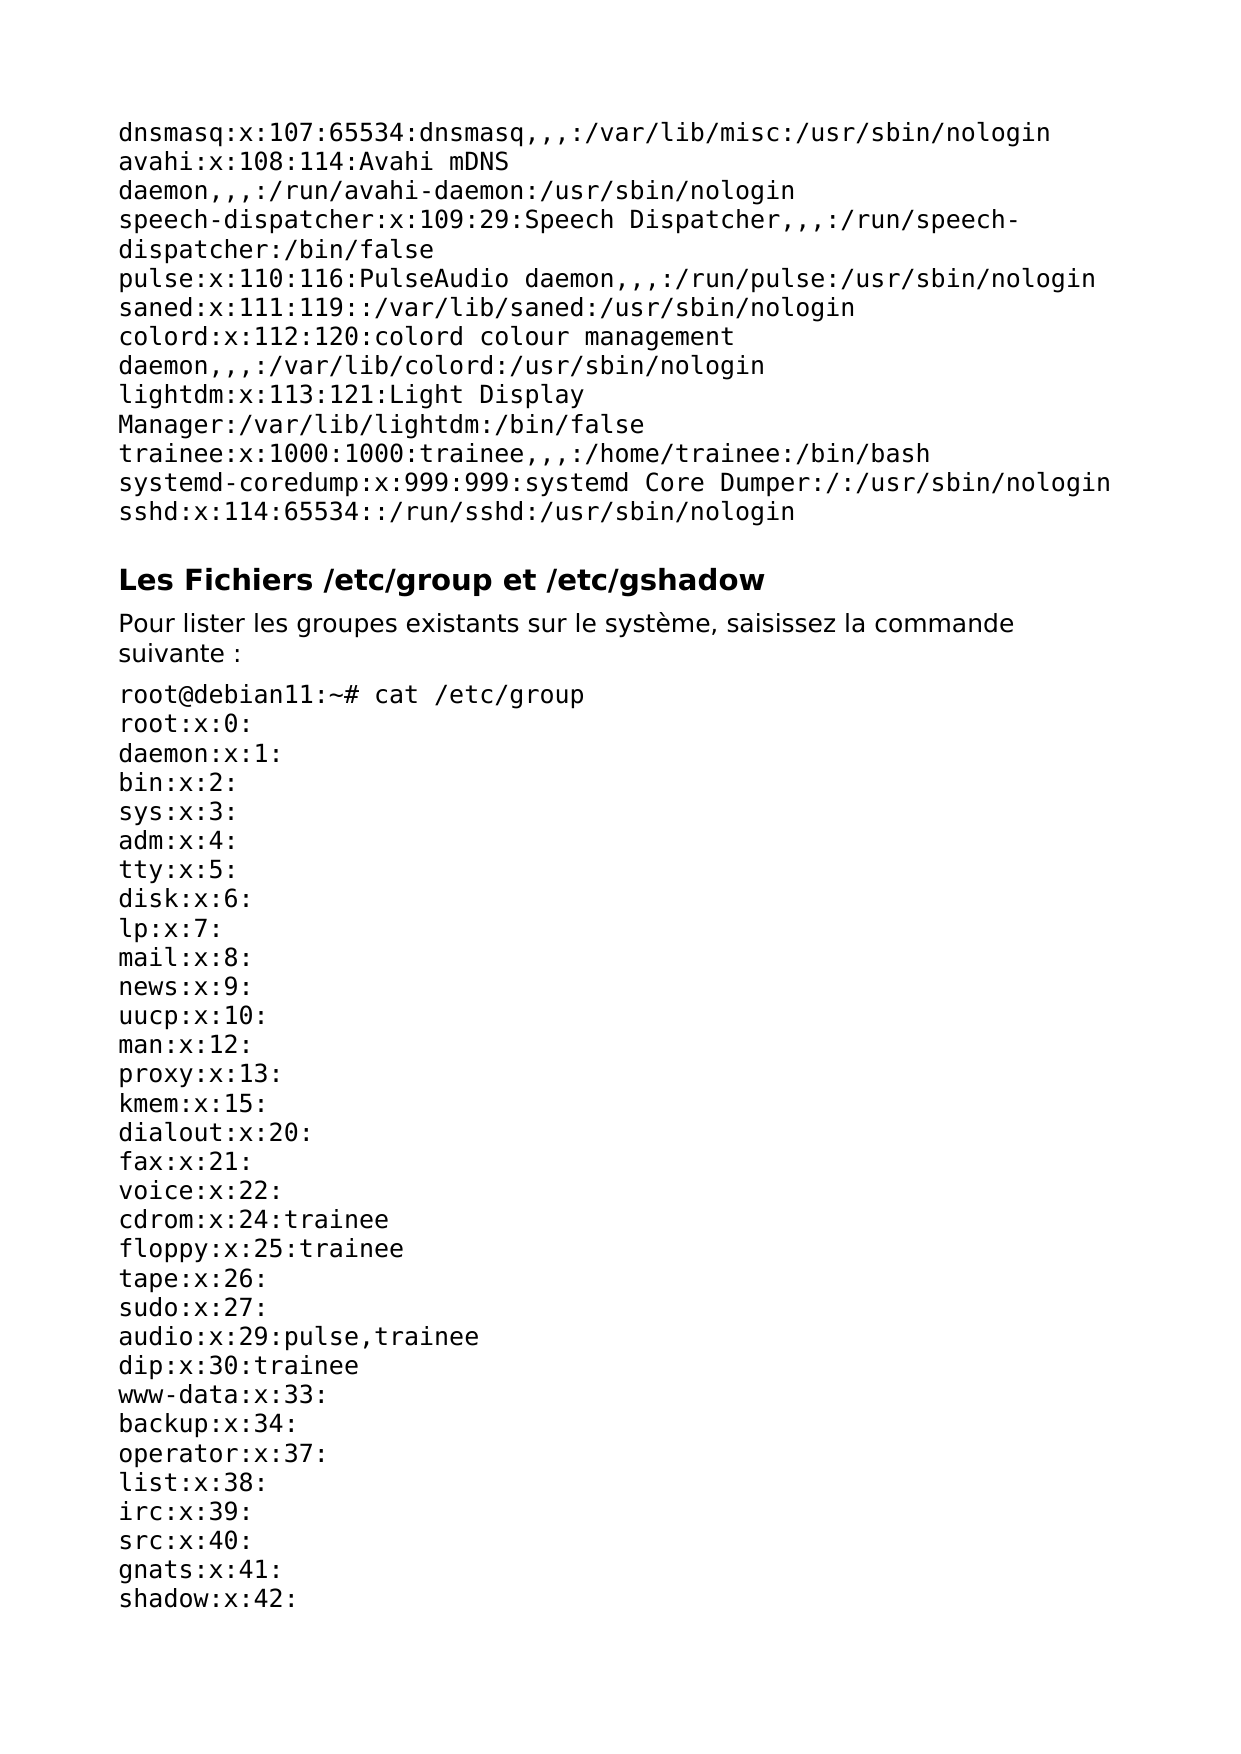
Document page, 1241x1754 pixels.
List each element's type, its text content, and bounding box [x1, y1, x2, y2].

text dnsmasq:x:107:65534:dnsmasq,,,:/var/lib/misc:/usr/sbin/nologin avahi:x:108:114:Avahi mDNS daemon,,,:/run/avahi-daemon:/usr/sbin/nologin speech-dispatcher:x:109:29:Speech Dispatcher,,,:/run/speech-dispatcher:/bin/false pulse:x:110:116:PulseAudio daemon,,,:/run/pulse:/usr/sbin/nologin saned:x:111:119::/var/lib/saned:/usr/sbin/nologin colord:x:112:120:colord colour management daemon,,,:/var/lib/colord:/usr/sbin/nologin lightdm:x:113:121:Light Display Manager:/var/lib/lightdm:/bin/false trainee:x:1000:1000:trainee,,,:/home/trainee:/bin/bash systemd-coredump:x:999:999:systemd Core Dumper:/:/usr/sbin/nologin sshd:x:114:65534::/run/sshd:/usr/sbin/nologin [118, 118, 1122, 526]
text Pour lister les groupes existants sur le système, saisissez la commande suivante : [118, 610, 1122, 668]
subtitle Les Fichiers /etc/group et /etc/gshadow [118, 563, 1122, 597]
text root@debian11:~# cat /etc/group root:x:0: daemon:x:1: bin:x:2: sys:x:3: adm:x:4: tty:x:5: disk:x:6: lp:x:7: mail:x:8: news:x:9: uucp:x:10: man:x:12: proxy:x:13: kmem:x:15: dialout:x:20: fax:x:21: voice:x:22: cdrom:x:24:trainee floppy:x:25:trainee tape:x:26: sudo:x:27: audio:x:29:pulse,trainee dip:x:30:trainee www-data:x:33: backup:x:34: operator:x:37: list:x:38: irc:x:39: src:x:40: gnats:x:41: shadow:x:42: [118, 681, 1122, 1614]
